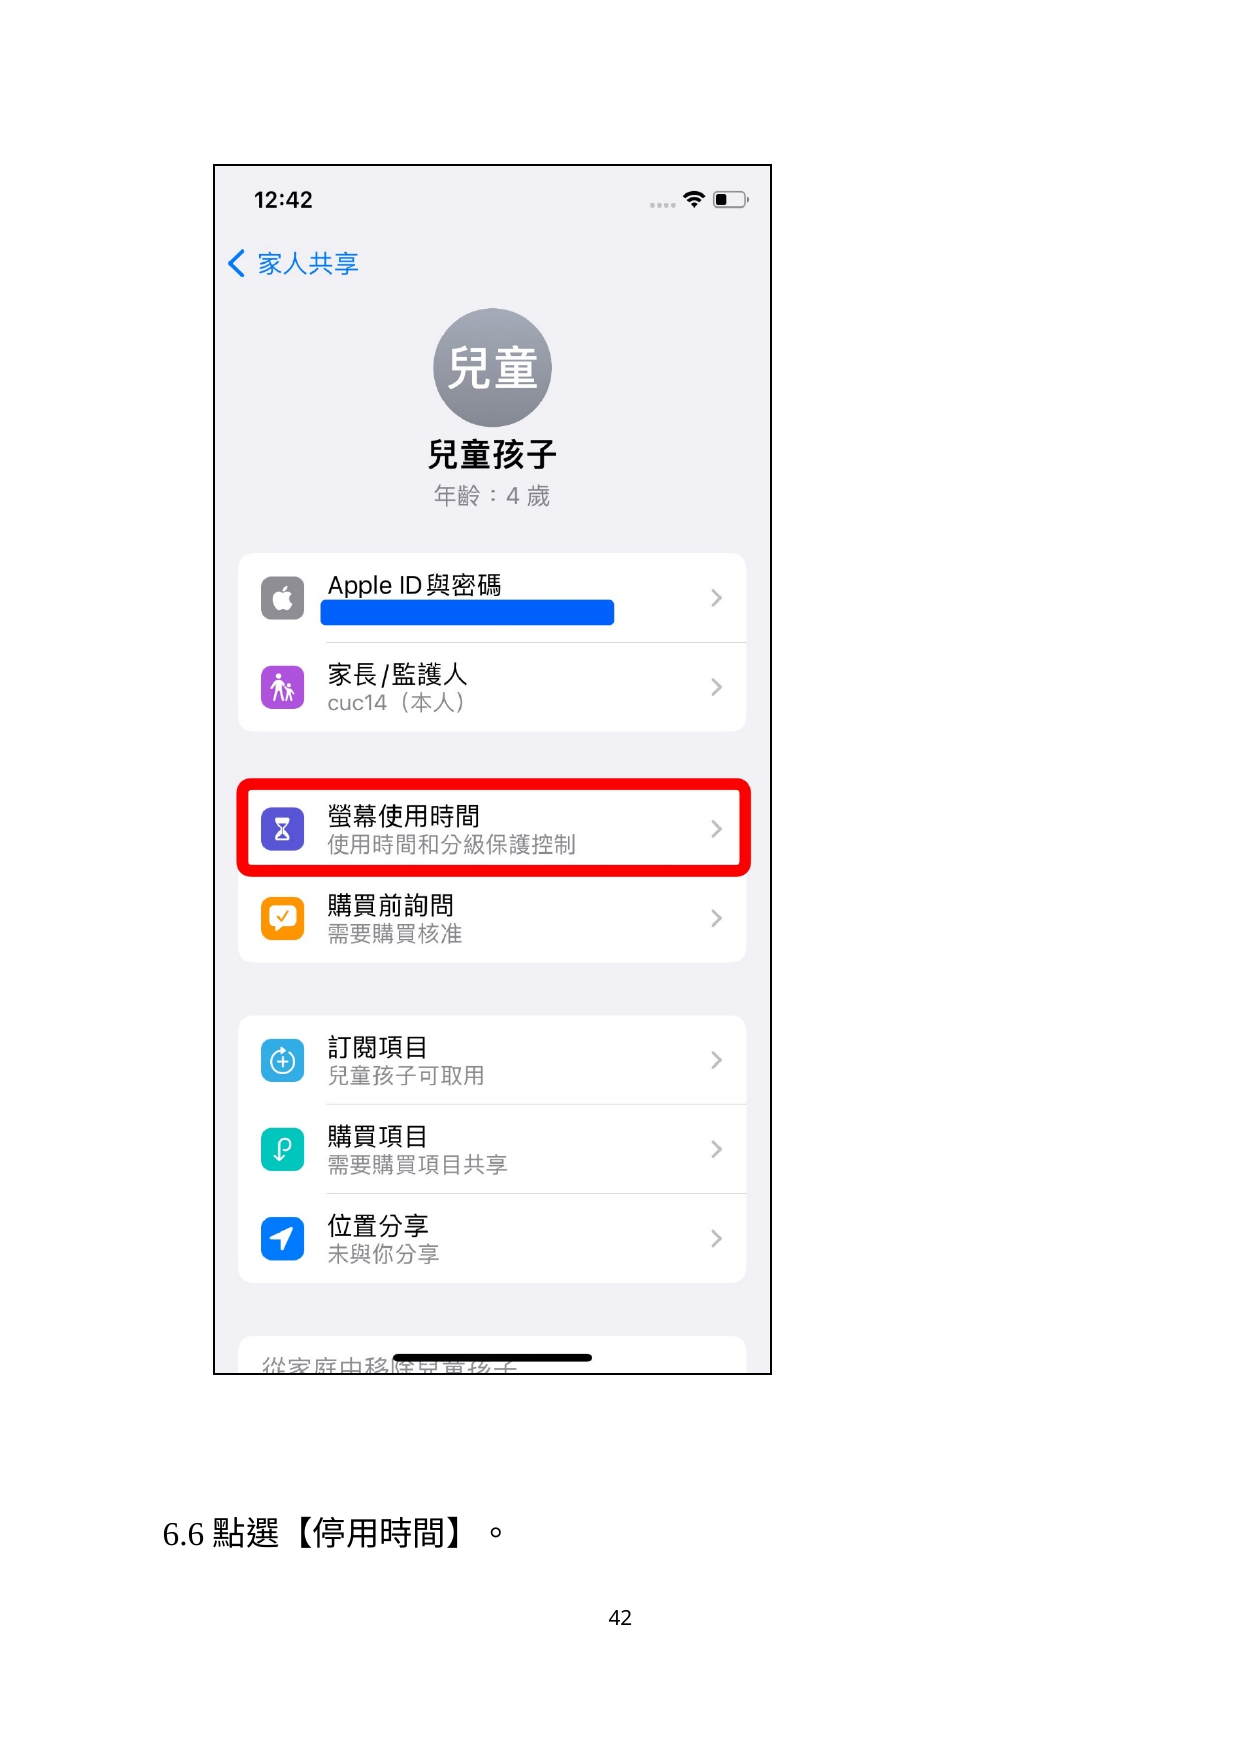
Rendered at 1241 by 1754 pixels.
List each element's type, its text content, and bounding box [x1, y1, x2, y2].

list 點選【停用時間】。 [162, 1493, 1128, 1568]
picture [215, 166, 770, 1373]
